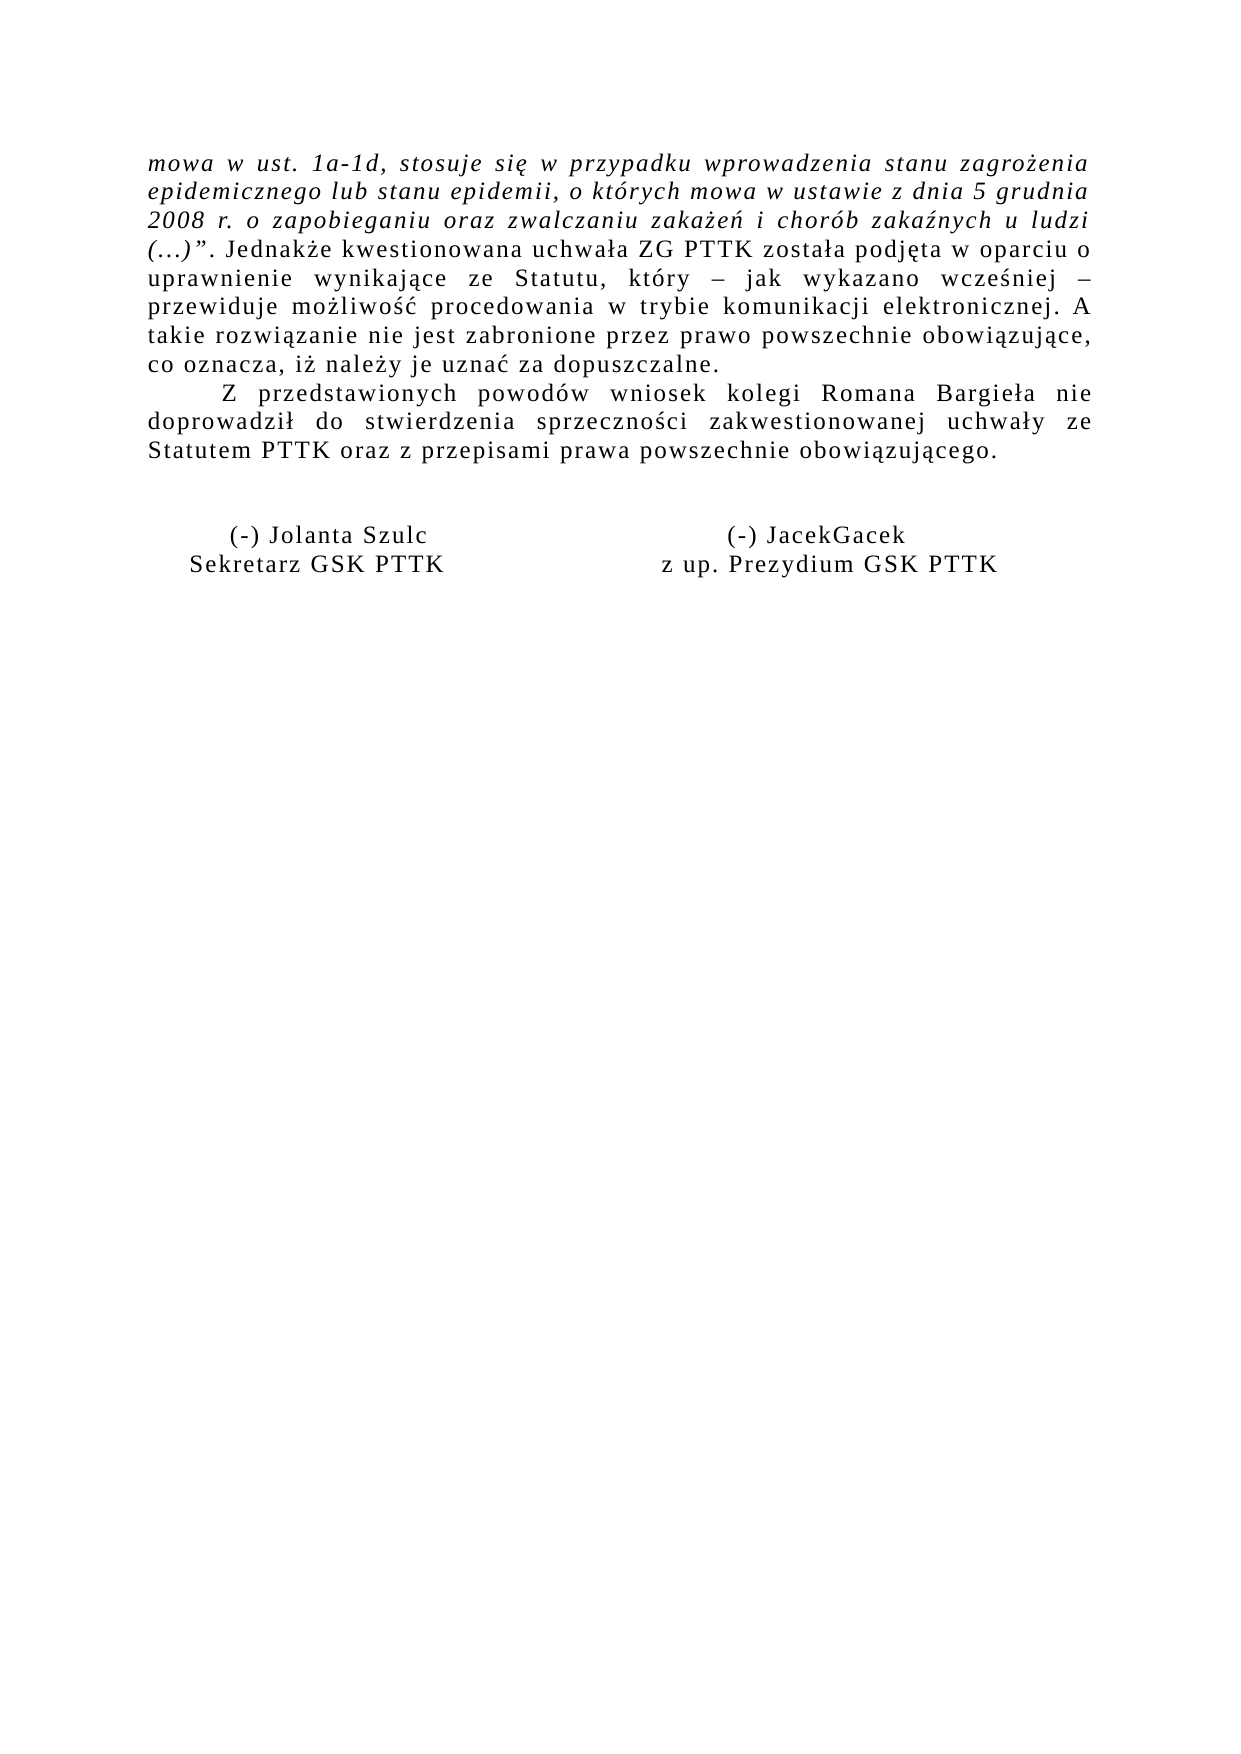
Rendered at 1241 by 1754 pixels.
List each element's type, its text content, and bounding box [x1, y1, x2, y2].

text Sekretarz GSK PTTK z up. Prezydium GSK PTTK [148, 549, 1093, 577]
text Z przedstawionych powodów wniosek kolegi Romana Bargieła nie doprowadził do stwierdzenia sprzeczności zakwestionowanej uchwały ze Statutem PTTK oraz z przepisami prawa powszechnie obowiązującego. [148, 378, 1093, 464]
text mowa w ust. 1a-1d, stosuje się w przypadku wprowadzenia stanu zagrożenia epidemicznego lub stanu epidemii, o których mowa w ustawie z dnia 5 grudnia 2008 r. o zapobieganiu oraz zwalczaniu zakażeń i chorób zakaźnych u ludzi (…)”. Jednakże kwestionowana uchwała ZG PTTK została podjęta w oparciu o uprawnienie wynikające ze Statutu, który – jak wykazano wcześniej – przewiduje możliwość procedowania w trybie komunikacji elektronicznej. A takie rozwiązanie nie jest zabronione przez prawo powszechnie obowiązujące, co oznacza, iż należy je uznać za dopuszczalne. [148, 148, 1093, 378]
text (-) Jolanta Szulc (-) JacekGacek [148, 520, 1093, 549]
